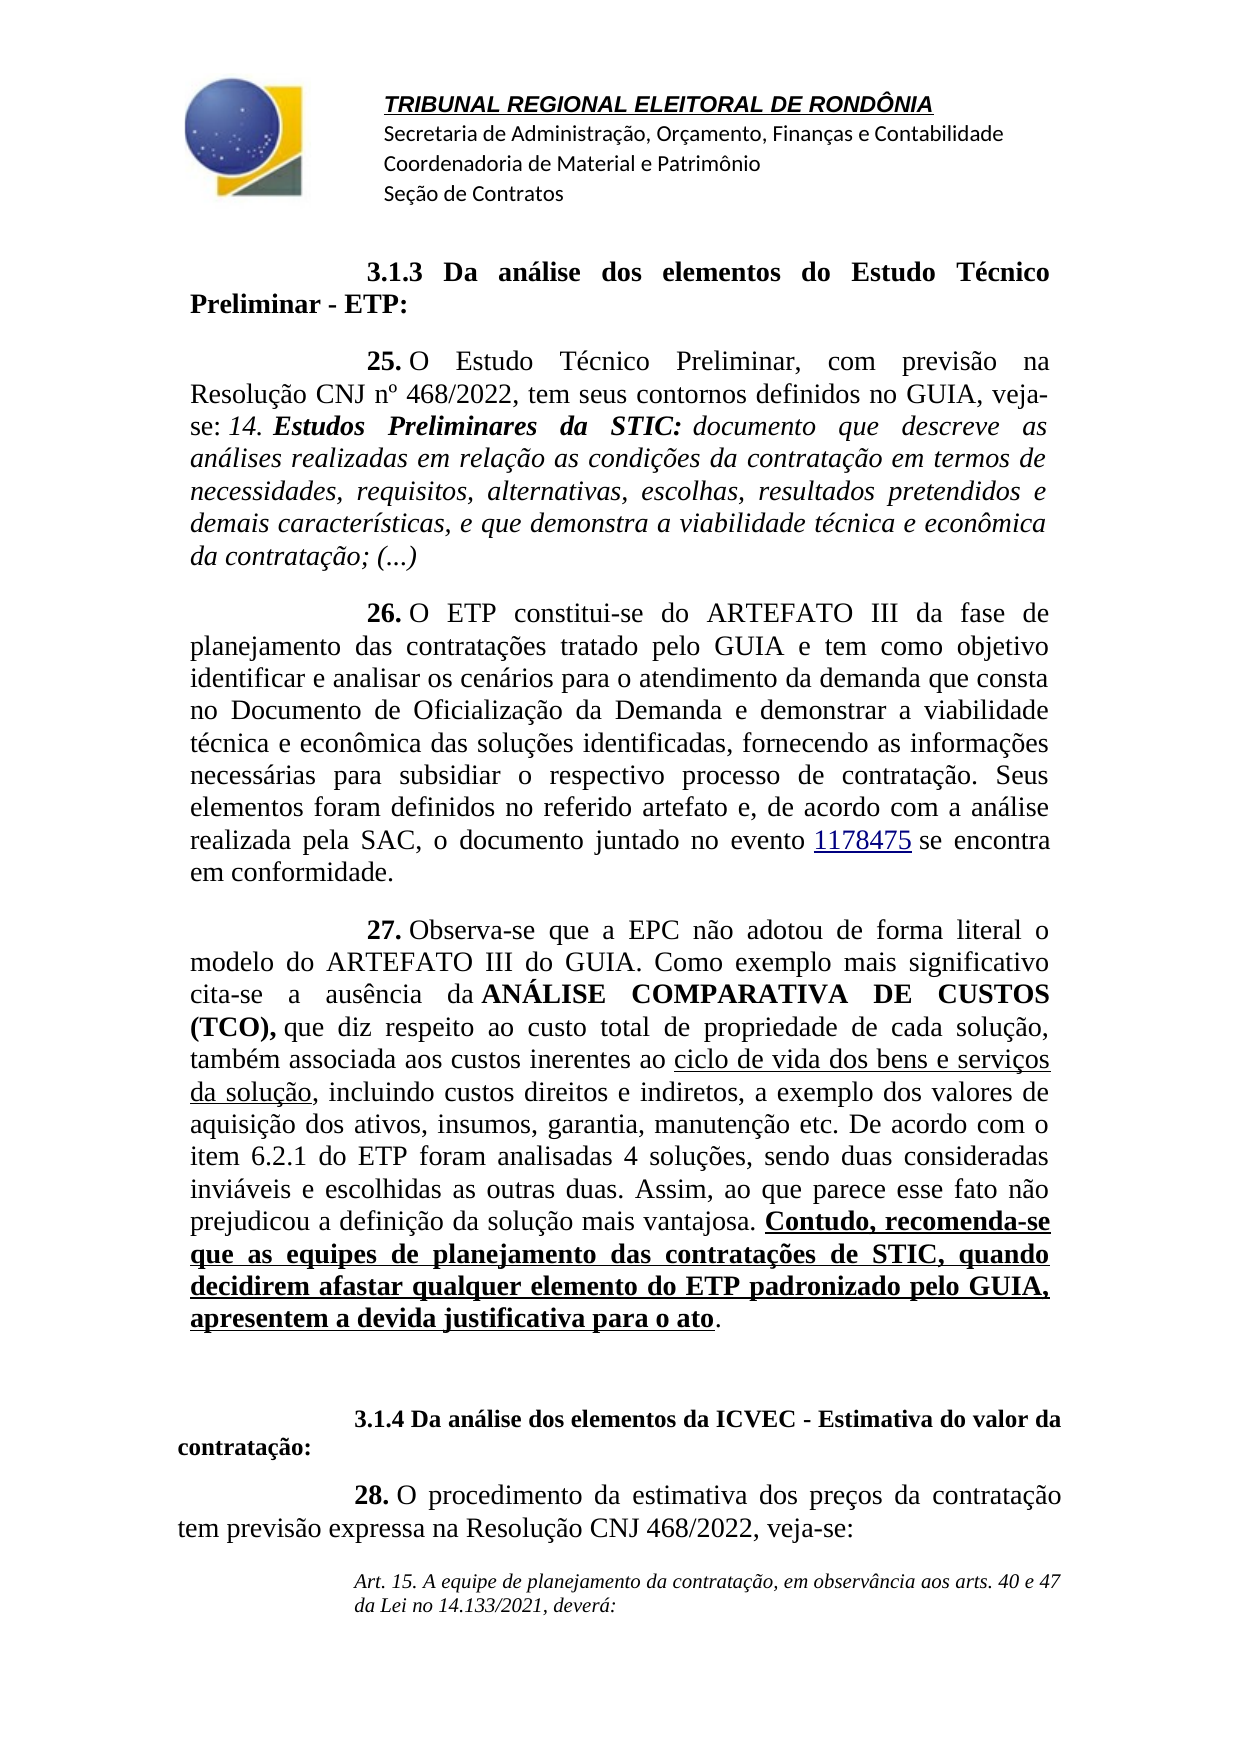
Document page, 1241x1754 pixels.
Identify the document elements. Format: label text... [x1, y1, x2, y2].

text 26. O ETP constitui-se do ARTEFATO III da fase de planejamento das contratações tratado pelo GUIA e tem como objetivo identificar e analisar os cenários para o atendimento da demanda que consta no Documento de Oficialização da Demanda e demonstrar a viabilidade técnica e econômica das soluções identificadas, fornecendo as informações necessárias para subsidiar o respectivo processo de contratação. Seus elementos foram definidos no referido artefato e, de acordo com a análise realizada pela SAC, o documento juntado no evento 1178475 se encontra em conformidade. [190, 596, 1051, 888]
text 3.1.3 Da análise dos elementos do Estudo Técnico Preliminar - ETP: [190, 254, 1051, 319]
text 27. Observa-se que a EPC não adotou de forma literal o modelo do ARTEFATO III do GUIA. Como exemplo mais significativo cita-se a ausência da ANÁLISE COMPARATIVA DE CUSTOS (TCO), que diz respeito ao custo total de propriedade de cada solução, também associada aos custos inerentes ao ciclo de vida dos bens e serviços da solução, incluindo custos direitos e indiretos, a exemplo dos valores de aquisição dos ativos, insumos, garantia, manutenção etc. De acordo com o item 6.2.1 do ETP foram analisadas 4 soluções, sendo duas consideradas inviáveis e escolhidas as outras duas. Assim, ao que parece esse fato não prejudicou a definição da solução mais vantajosa. Contudo, recomenda-se que as equipes de planejamento das contratações de STIC, quando decidirem afastar qualquer elemento do ETP padronizado pelo GUIA, apresentem a devida justificativa para o ato. [190, 913, 1051, 1334]
text Art. 15. A equipe de planejamento da contratação, em observância aos arts. 40 e 47 da Lei no 14.133/2021, deverá: [354, 1569, 1063, 1617]
text 3.1.4 Da análise dos elementos da ICVEC - Estimativa do valor da contratação: [177, 1404, 1063, 1461]
text 25. O Estudo Técnico Preliminar, com previsão na Resolução CNJ nº 468/2022, tem seus contornos definidos no GUIA, veja-se: 14. Estudos Preliminares da STIC: documento que descreve as análises realizadas em relação as condições da contratação em termos de necessidades, requisitos, alternativas, escolhas, resultados pretendidos e demais características, e que demonstra a viabilidade técnica e econômica da contratação; (...) [190, 344, 1051, 571]
text 28. O procedimento da estimativa dos preços da contratação tem previsão expressa na Resolução CNJ 468/2022, veja-se: [177, 1478, 1063, 1543]
